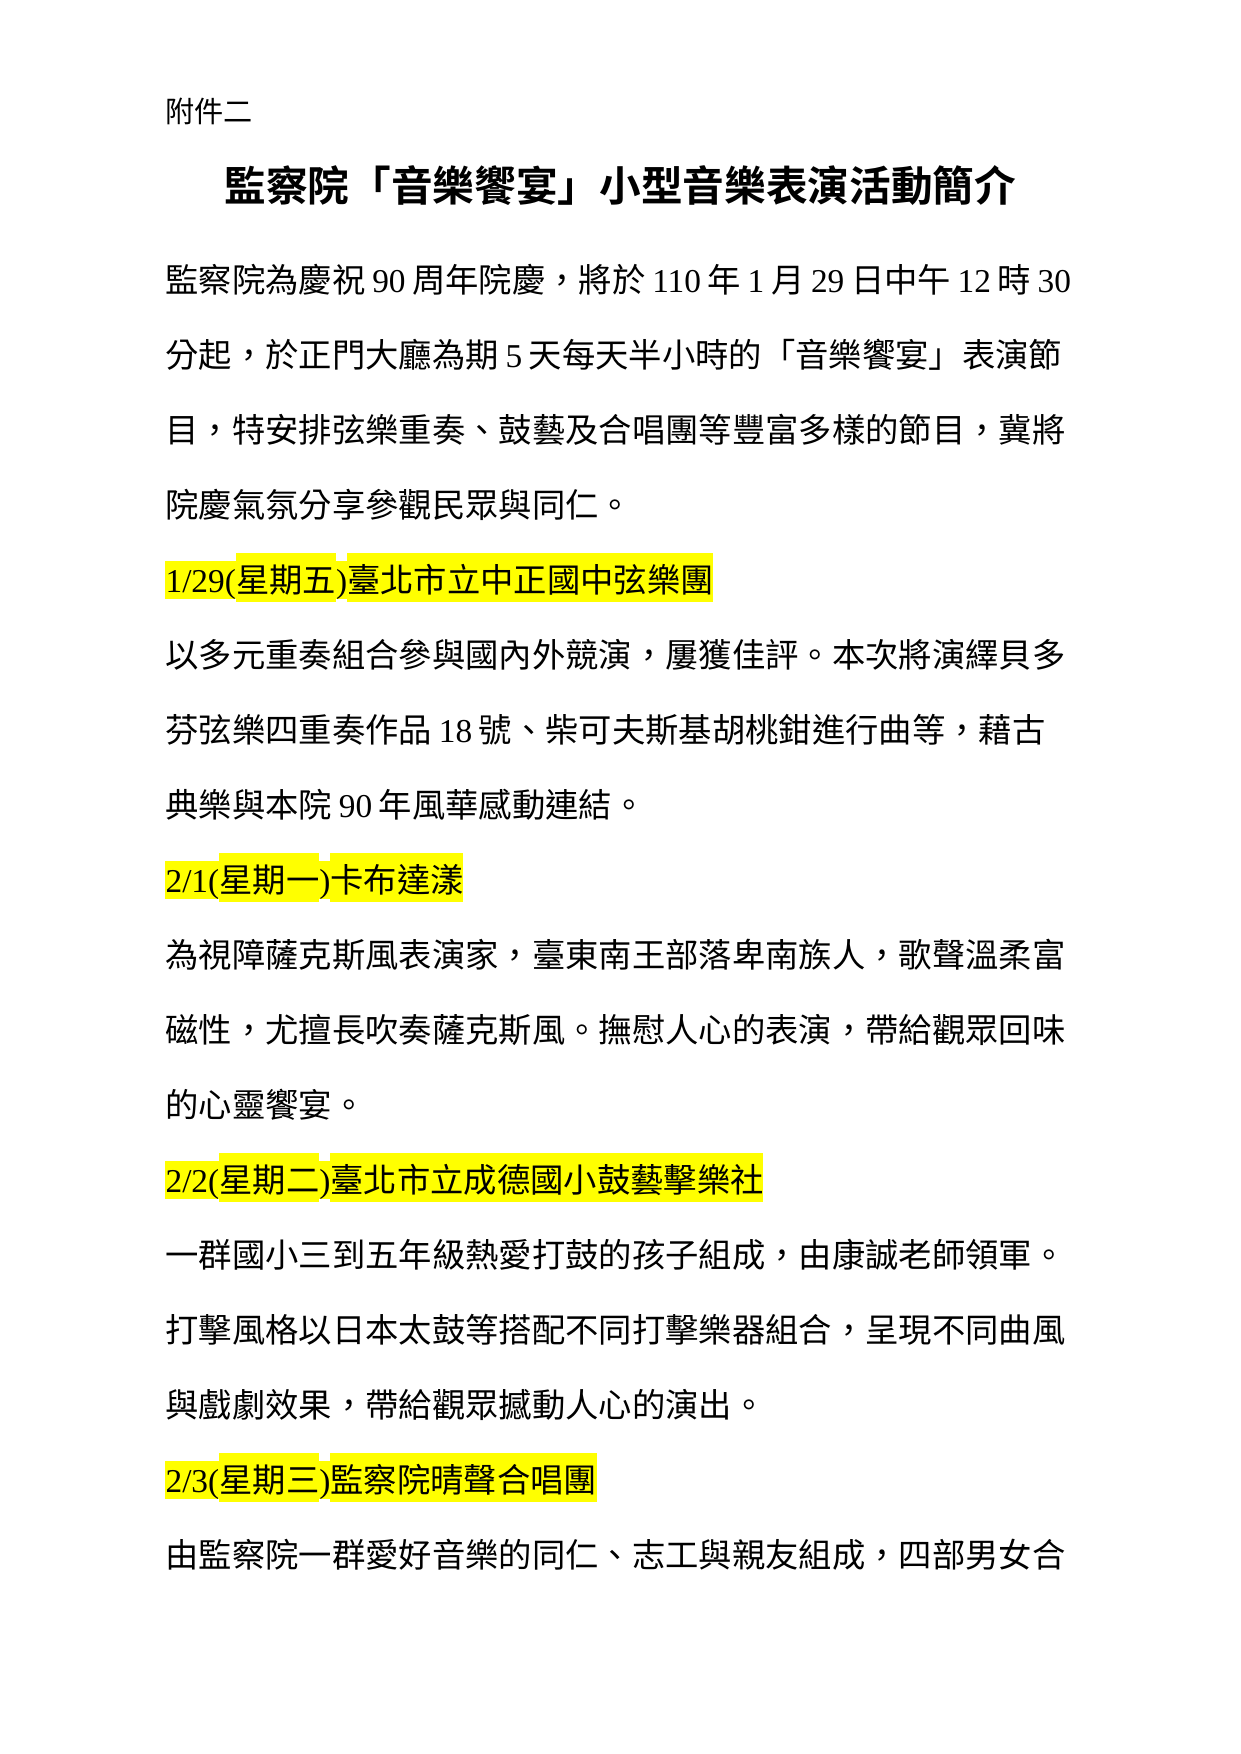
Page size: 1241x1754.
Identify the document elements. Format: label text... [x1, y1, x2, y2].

text 監察院「音樂饗宴」小型音樂表演活動簡介 [165, 146, 1075, 221]
text 以多元重奏組合參與國內外競演，屢獲佳評。本次將演繹貝多芬弦樂四重奏作品18號、柴可夫斯基胡桃鉗進行曲等，藉古典樂與本院90年風華感動連結。 [165, 615, 1075, 840]
text 1/29(星期五)臺北市立中正國中弦樂團 [165, 540, 1075, 615]
text 2/1(星期一)卡布達漾 [165, 840, 1075, 915]
text 由監察院一群愛好音樂的同仁、志工與親友組成，四部男女合 [165, 1515, 1075, 1590]
text 一群國小三到五年級熱愛打鼓的孩子組成，由康誠老師領軍。打擊風格以日本太鼓等搭配不同打擊樂器組合，呈現不同曲風與戲劇效果，帶給觀眾撼動人心的演出。 [165, 1215, 1075, 1440]
text 為視障薩克斯風表演家，臺東南王部落卑南族人，歌聲溫柔富磁性，尤擅長吹奏薩克斯風。撫慰人心的表演，帶給觀眾回味的心靈饗宴。 [165, 915, 1075, 1140]
text 2/3(星期三)監察院晴聲合唱團 [165, 1440, 1075, 1515]
text 2/2(星期二)臺北市立成德國小鼓藝擊樂社 [165, 1140, 1075, 1215]
text 監察院為慶祝90周年院慶，將於110年1月29日中午12時30分起，於正門大廳為期5天每天半小時的「音樂饗宴」表演節目，特安排弦樂重奏、鼓藝及合唱團等豐富多樣的節目，冀將院慶氣氛分享參觀民眾與同仁。 [165, 240, 1075, 540]
